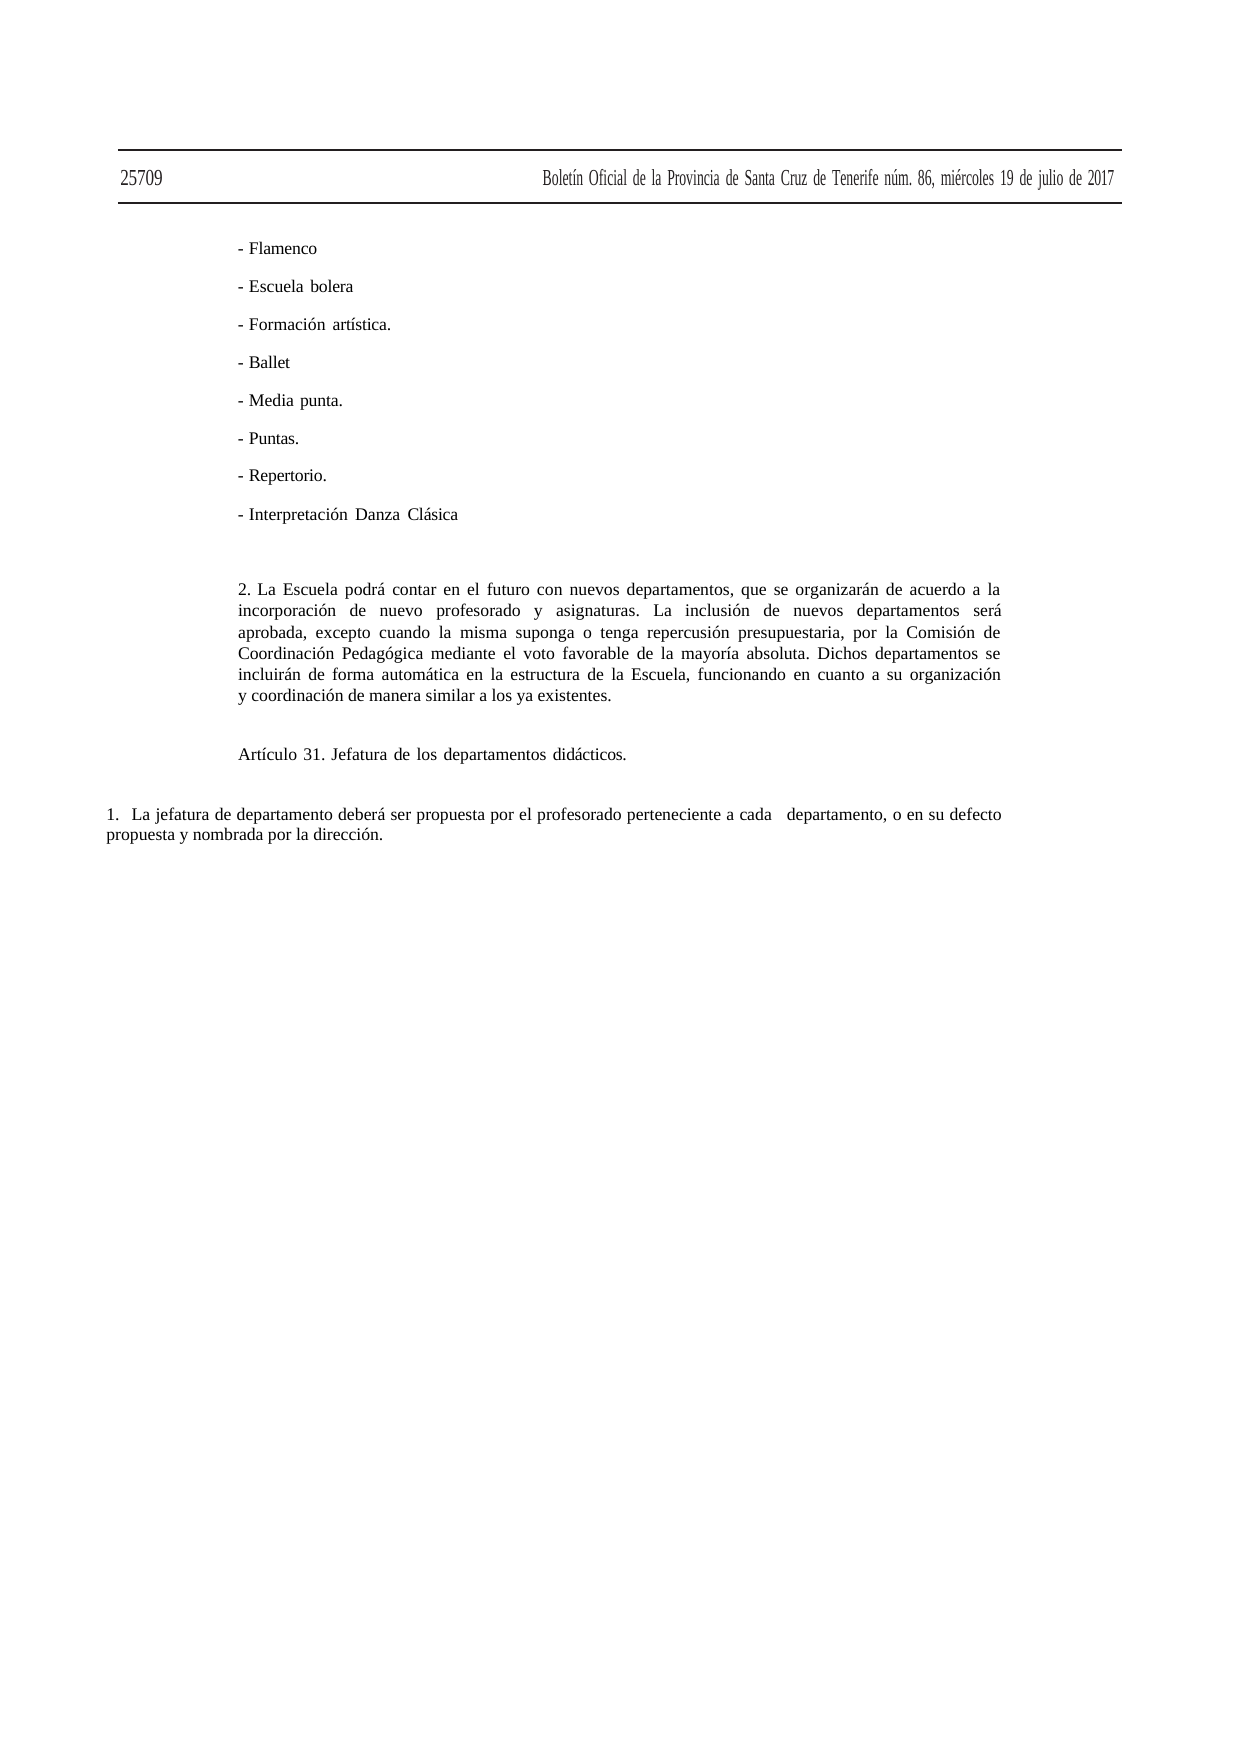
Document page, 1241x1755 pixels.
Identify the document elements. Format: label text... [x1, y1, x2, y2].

list Escuela bolera [238, 276, 1134, 296]
list La Escuela podrá contar en el futuro con nuevos departamentos, que se organizarán de acuerdo a la incorporación de nuevo profesorado y asignaturas. La inclusión de nuevos departamentos será aprobada, excepto cuando la misma suponga o tenga repercusión presupuestaria, por la Comisión de Coordinación Pedagógica mediante el voto favorable de la mayoría absoluta. Dichos departamentos se incluirán de forma automática en la estructura de la Escuela, funcionando en cuanto a su organización y coordinación de manera similar a los ya existentes. [238, 579, 1002, 706]
list Interpretación Danza Clásica [238, 503, 1134, 524]
list Puntas. [238, 428, 1134, 448]
text Artículo 31. Jefatura de los departamentos didácticos. [238, 744, 1134, 764]
list Formación artística. [238, 313, 1134, 334]
list Flamenco [238, 238, 1134, 258]
list Ballet [238, 352, 1134, 372]
list La jefatura de departamento deberá ser propuesta por el profesorado perteneciente a cada departamento, o en su defecto propuesta y nombrada por la dirección. [106, 803, 1002, 844]
list Media punta. [238, 389, 1134, 410]
list Repertorio. [238, 465, 1134, 486]
